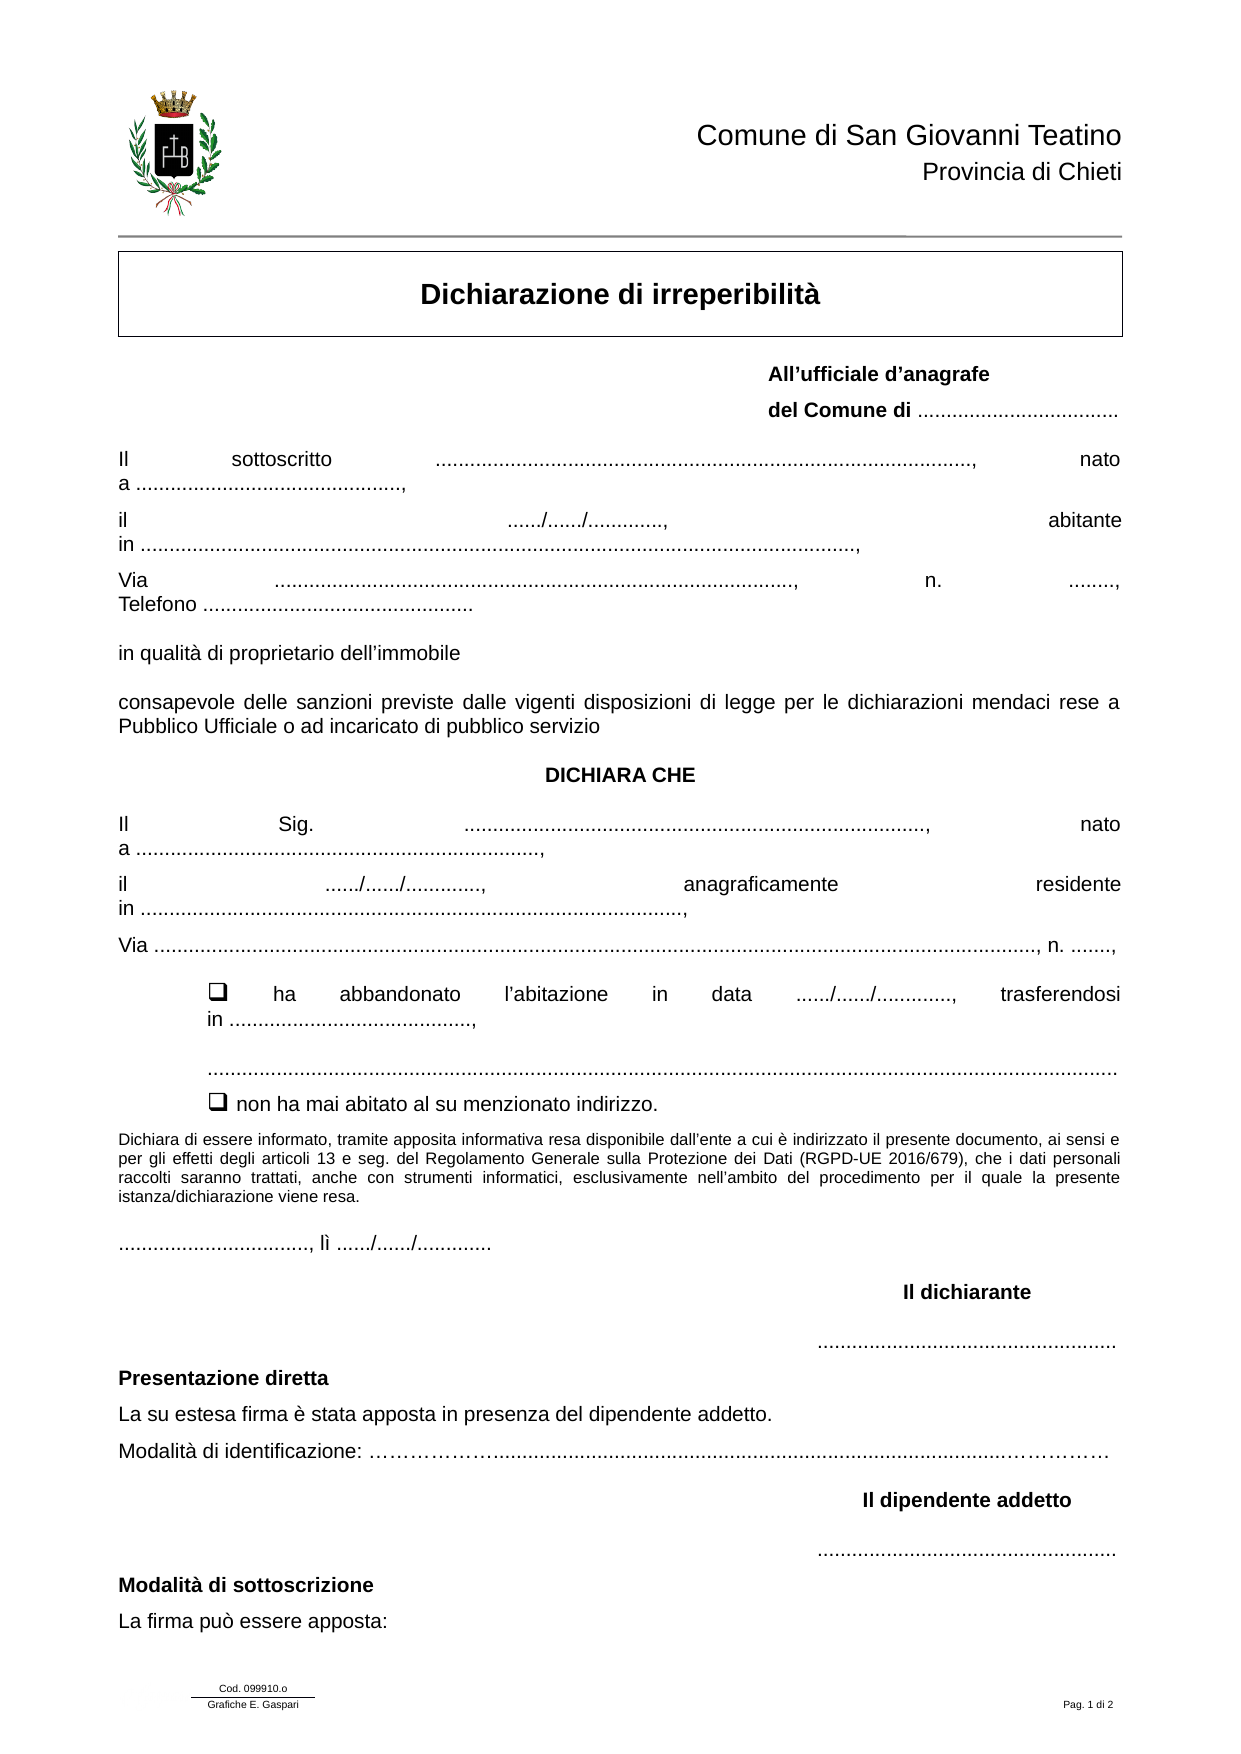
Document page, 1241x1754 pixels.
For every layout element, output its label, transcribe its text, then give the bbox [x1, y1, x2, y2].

text  ha abbandonato l’abitazione in data ....../....../............., trasferendosi in .........................................., [207, 982, 1122, 1031]
text Il Sig. ................................................................................, nato a ......................................................................, [118, 812, 1122, 860]
subtitle consapevole delle sanzioni previste dalle vigenti disposizioni di legge per le dichiarazioni mendaci rese a Pubblico Ufficiale o ad incaricato di pubblico servizio [118, 690, 1122, 738]
table_header Dichiarazione di irreperibilità [119, 252, 1122, 336]
text .................................................... [812, 1329, 1122, 1353]
picture [122, 87, 224, 219]
subtitle del Comune di ................................... [768, 398, 1122, 422]
subtitle Il sottoscritto ............................................................................................., nato a .............................................., [118, 447, 1122, 495]
text Il dichiarante [812, 1280, 1122, 1304]
subtitle DICHIARA CHE [118, 763, 1122, 787]
text Modalità di identificazione: ……………….........................................................................................…………… [118, 1438, 1122, 1462]
subtitle Via .........................................................................................., n. ........, Telefono ............................................... [118, 568, 1122, 616]
text il ....../....../............., anagraficamente residente in .............................................................................................., [118, 872, 1122, 920]
text La firma può essere apposta: [118, 1609, 1122, 1633]
subtitle in qualità di proprietario dell’immobile [118, 641, 1122, 665]
subtitle All’ufficiale d’anagrafe [768, 362, 1122, 386]
text Provincia di Chieti [224, 157, 1122, 185]
text Comune di San Giovanni Teatino [224, 118, 1122, 152]
text La su estesa firma è stata apposta in presenza del dipendente addetto. [118, 1402, 1122, 1426]
text Via ........................................................................................................................................................., n. ......., [118, 933, 1122, 957]
text ................................., lì ....../....../............. [118, 1231, 1122, 1255]
text .................................................... [812, 1536, 1122, 1560]
subtitle il ....../....../............., abitante in ............................................................................................................................, [118, 508, 1122, 556]
text .............................................................................................................................................................. [207, 1056, 1122, 1079]
text Modalità di sottoscrizione [118, 1573, 1122, 1597]
text Il dipendente addetto [812, 1487, 1122, 1511]
subtitle Presentazione diretta [118, 1366, 1122, 1389]
text  non ha mai abitato al su menzionato indirizzo. [207, 1092, 1122, 1117]
text Dichiara di essere informato, tramite apposita informativa resa disponibile dall’ente a cui è indirizzato il presente documento, ai sensi e per gli effetti degli articoli 13 e seg. del Regolamento Generale sulla Protezione dei Dati (RGPD-UE 2016/679), che i dati personali raccolti saranno trattati, anche con strumenti informatici, esclusivamente nell’ambito del procedimento per il quale la presente istanza/dichiarazione viene resa. [118, 1129, 1122, 1206]
